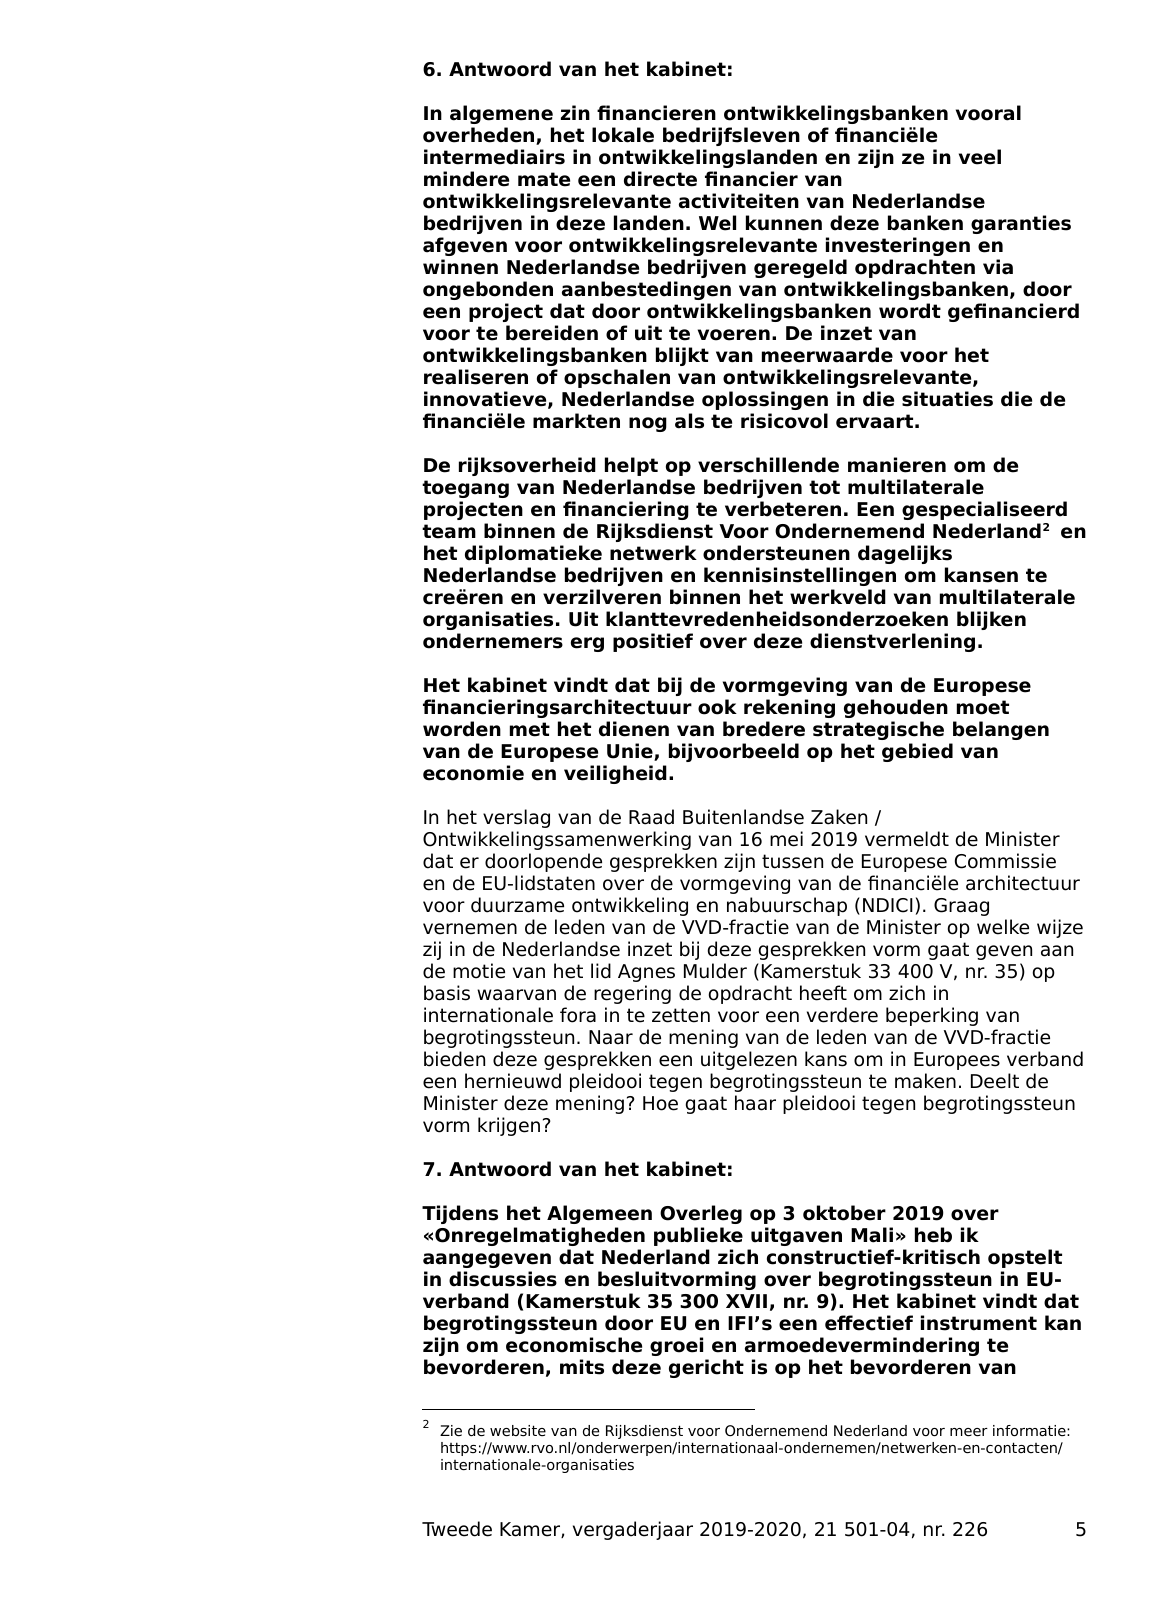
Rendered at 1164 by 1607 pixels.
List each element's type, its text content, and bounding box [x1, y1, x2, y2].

subtitle 7. Antwoord van het kabinet: [422, 1159, 1087, 1181]
text In algemene zin financieren ontwikkelingsbanken vooral overheden, het lokale bedrijfsleven of financiële intermediairs in ontwikkelingslanden en zijn ze in veel mindere mate een directe financier van ontwikkelingsrelevante activiteiten van Nederlandse bedrijven in deze landen. Wel kunnen deze banken garanties afgeven voor ontwikkelingsrelevante investeringen en winnen Nederlandse bedrijven geregeld opdrachten via ongebonden aanbestedingen van ontwikkelingsbanken, door een project dat door ontwikkelingsbanken wordt gefinancierd voor te bereiden of uit te voeren. De inzet van ontwikkelingsbanken blijkt van meerwaarde voor het realiseren of opschalen van ontwikkelingsrelevante, innovatieve, Nederlandse oplossingen in die situaties die de financiële markten nog als te risicovol ervaart. [422, 103, 1087, 433]
subtitle 6. Antwoord van het kabinet: [422, 59, 1087, 81]
text Tijdens het Algemeen Overleg op 3 oktober 2019 over «Onregelmatigheden publieke uitgaven Mali» heb ik aangegeven dat Nederland zich constructief-kritisch opstelt in discussies en besluitvorming over begrotingssteun in EU-verband (Kamerstuk 35 300 XVII, nr. 9). Het kabinet vindt dat begrotingssteun door EU en IFI’s een effectief instrument kan zijn om economische groei en armoedevermindering te bevorderen, mits deze gericht is op het bevorderen van [422, 1203, 1087, 1379]
text De rijksoverheid helpt op verschillende manieren om de toegang van Nederlandse bedrijven tot multilaterale projecten en financiering te verbeteren. Een gespecialiseerd team binnen de Rijksdienst Voor Ondernemend Nederland en het diplomatieke netwerk ondersteunen dagelijks Nederlandse bedrijven en kennisinstellingen om kansen te creëren en verzilveren binnen het werkveld van multilaterale organisaties. Uit klanttevredenheidsonderzoeken blijken ondernemers erg positief over deze dienstverlening. [422, 455, 1087, 653]
text Het kabinet vindt dat bij de vormgeving van de Europese financieringsarchitectuur ook rekening gehouden moet worden met het dienen van bredere strategische belangen van de Europese Unie, bijvoorbeeld op het gebied van economie en veiligheid. [422, 675, 1087, 785]
text In het verslag van de Raad Buitenlandse Zaken / Ontwikkelingssamenwerking van 16 mei 2019 vermeldt de Minister dat er doorlopende gesprekken zijn tussen de Europese Commissie en de EU-lidstaten over de vormgeving van de financiële architectuur voor duurzame ontwikkeling en nabuurschap (NDICI). Graag vernemen de leden van de VVD-fractie van de Minister op welke wijze zij in de Nederlandse inzet bij deze gesprekken vorm gaat geven aan de motie van het lid Agnes Mulder (Kamerstuk 33 400 V, nr. 35) op basis waarvan de regering de opdracht heeft om zich in internationale fora in te zetten voor een verdere beperking van begrotingssteun. Naar de mening van de leden van de VVD-fractie bieden deze gesprekken een uitgelezen kans om in Europees verband een hernieuwd pleidooi tegen begrotingssteun te maken. Deelt de Minister deze mening? Hoe gaat haar pleidooi tegen begrotingssteun vorm krijgen? [422, 807, 1087, 1137]
text Zie de website van de Rijksdienst voor Ondernemend Nederland voor meer informatie: https://www.rvo.nl/onderwerpen/internationaal-ondernemen/netwerken-en-contacten/internationale-organisaties [422, 1418, 1087, 1474]
